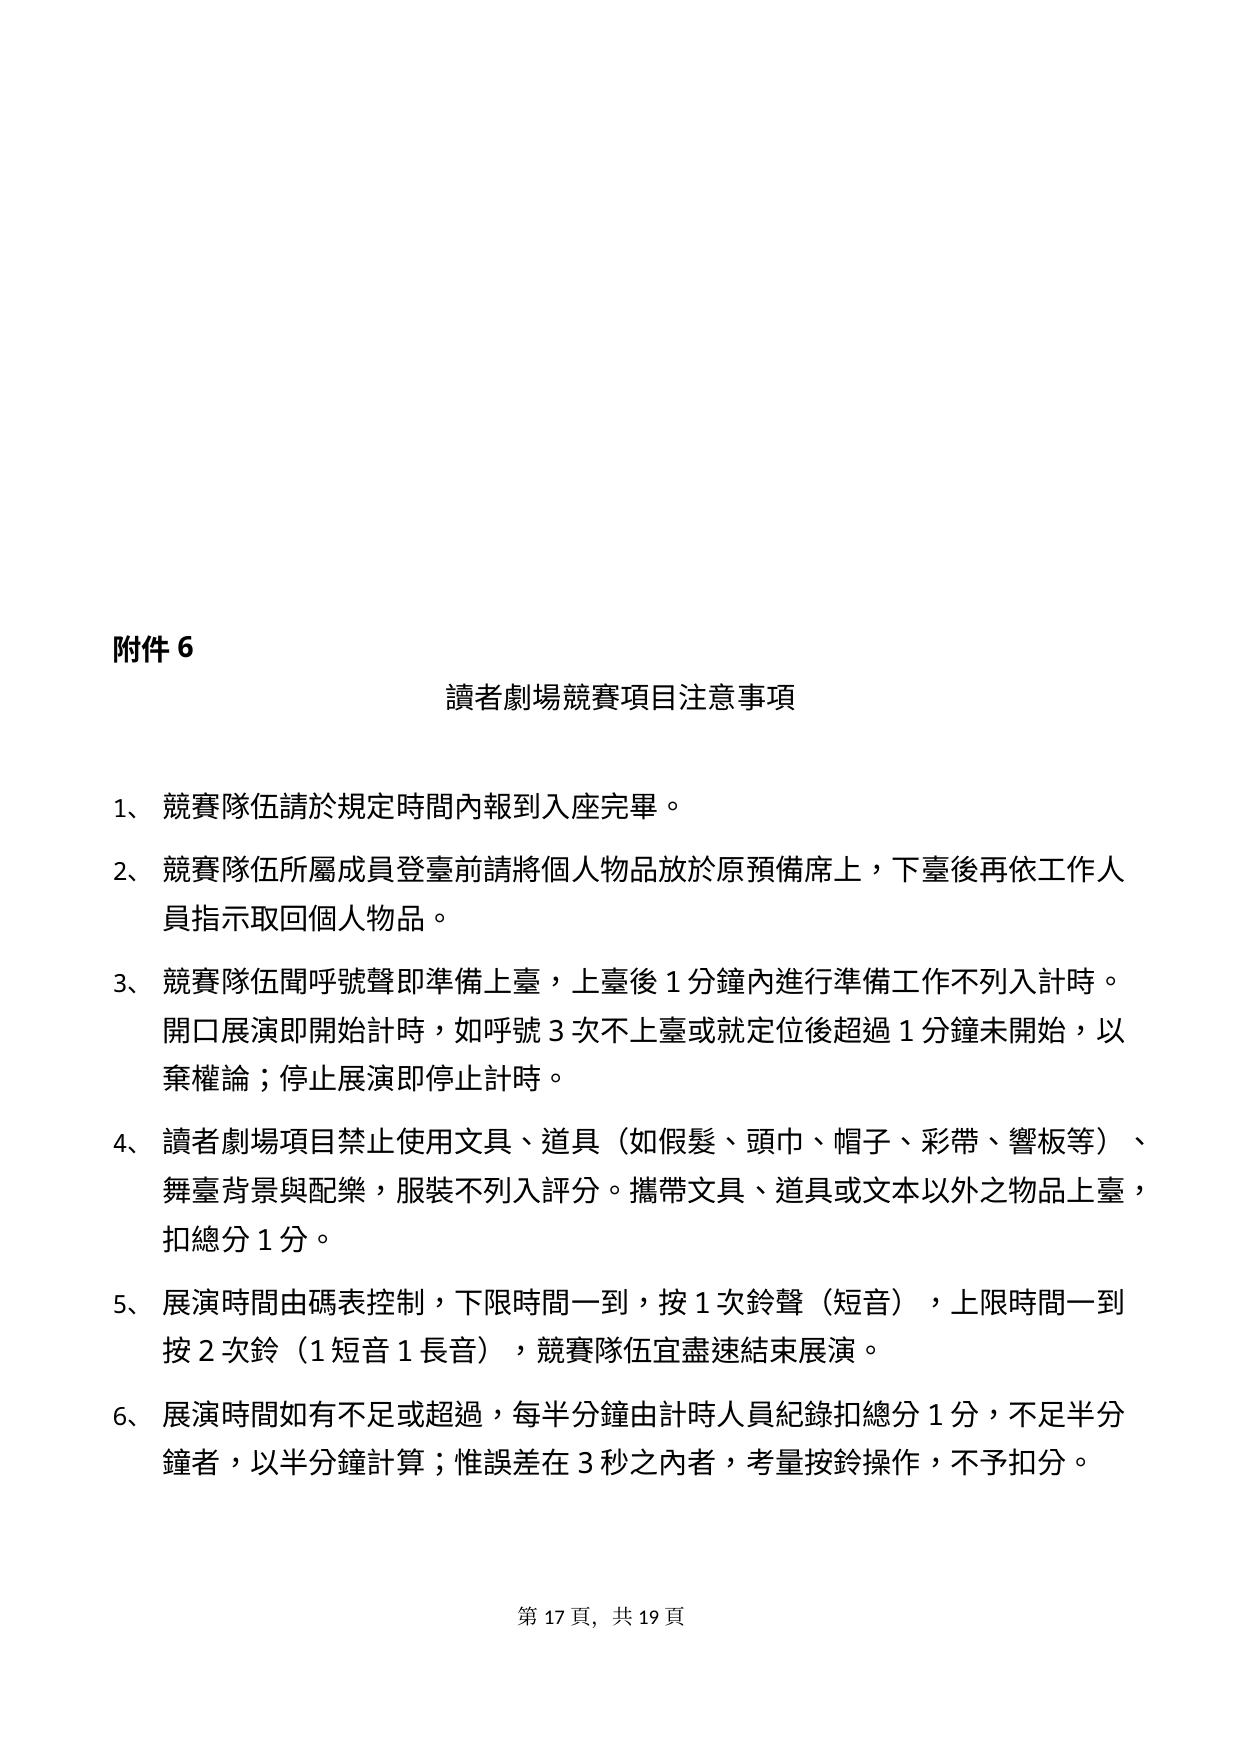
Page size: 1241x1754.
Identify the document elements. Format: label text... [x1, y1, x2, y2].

list 競賽隊伍請於規定時間內報到入座完畢。 [112, 784, 1128, 826]
text 讀者劇場競賽項目注意事項 [112, 675, 1128, 717]
list 展演時間如有不足或超過，每半分鐘由計時人員紀錄扣總分1分，不足半分鐘者，以半分鐘計算；惟誤差在3秒之內者，考量按鈴操作，不予扣分。 [112, 1391, 1128, 1482]
list 讀者劇場項目禁止使用文具、道具（如假髮、頭巾、帽子、彩帶、響板等）、舞臺背景與配樂，服裝不列入評分。攜帶文具、道具或文本以外之物品上臺，扣總分1分。 [112, 1119, 1128, 1258]
list 競賽隊伍所屬成員登臺前請將個人物品放於原預備席上，下臺後再依工作人員指示取回個人物品。 [112, 847, 1128, 938]
text 附件6 [112, 626, 1128, 669]
list 展演時間由碼表控制，下限時間一到，按1次鈴聲（短音），上限時間一到按2次鈴（1短音1長音），競賽隊伍宜盡速結束展演。 [112, 1279, 1128, 1370]
list 競賽隊伍聞呼號聲即準備上臺，上臺後1分鐘內進行準備工作不列入計時。開口展演即開始計時，如呼號3次不上臺或就定位後超過1分鐘未開始，以棄權論；停止展演即停止計時。 [112, 958, 1128, 1098]
